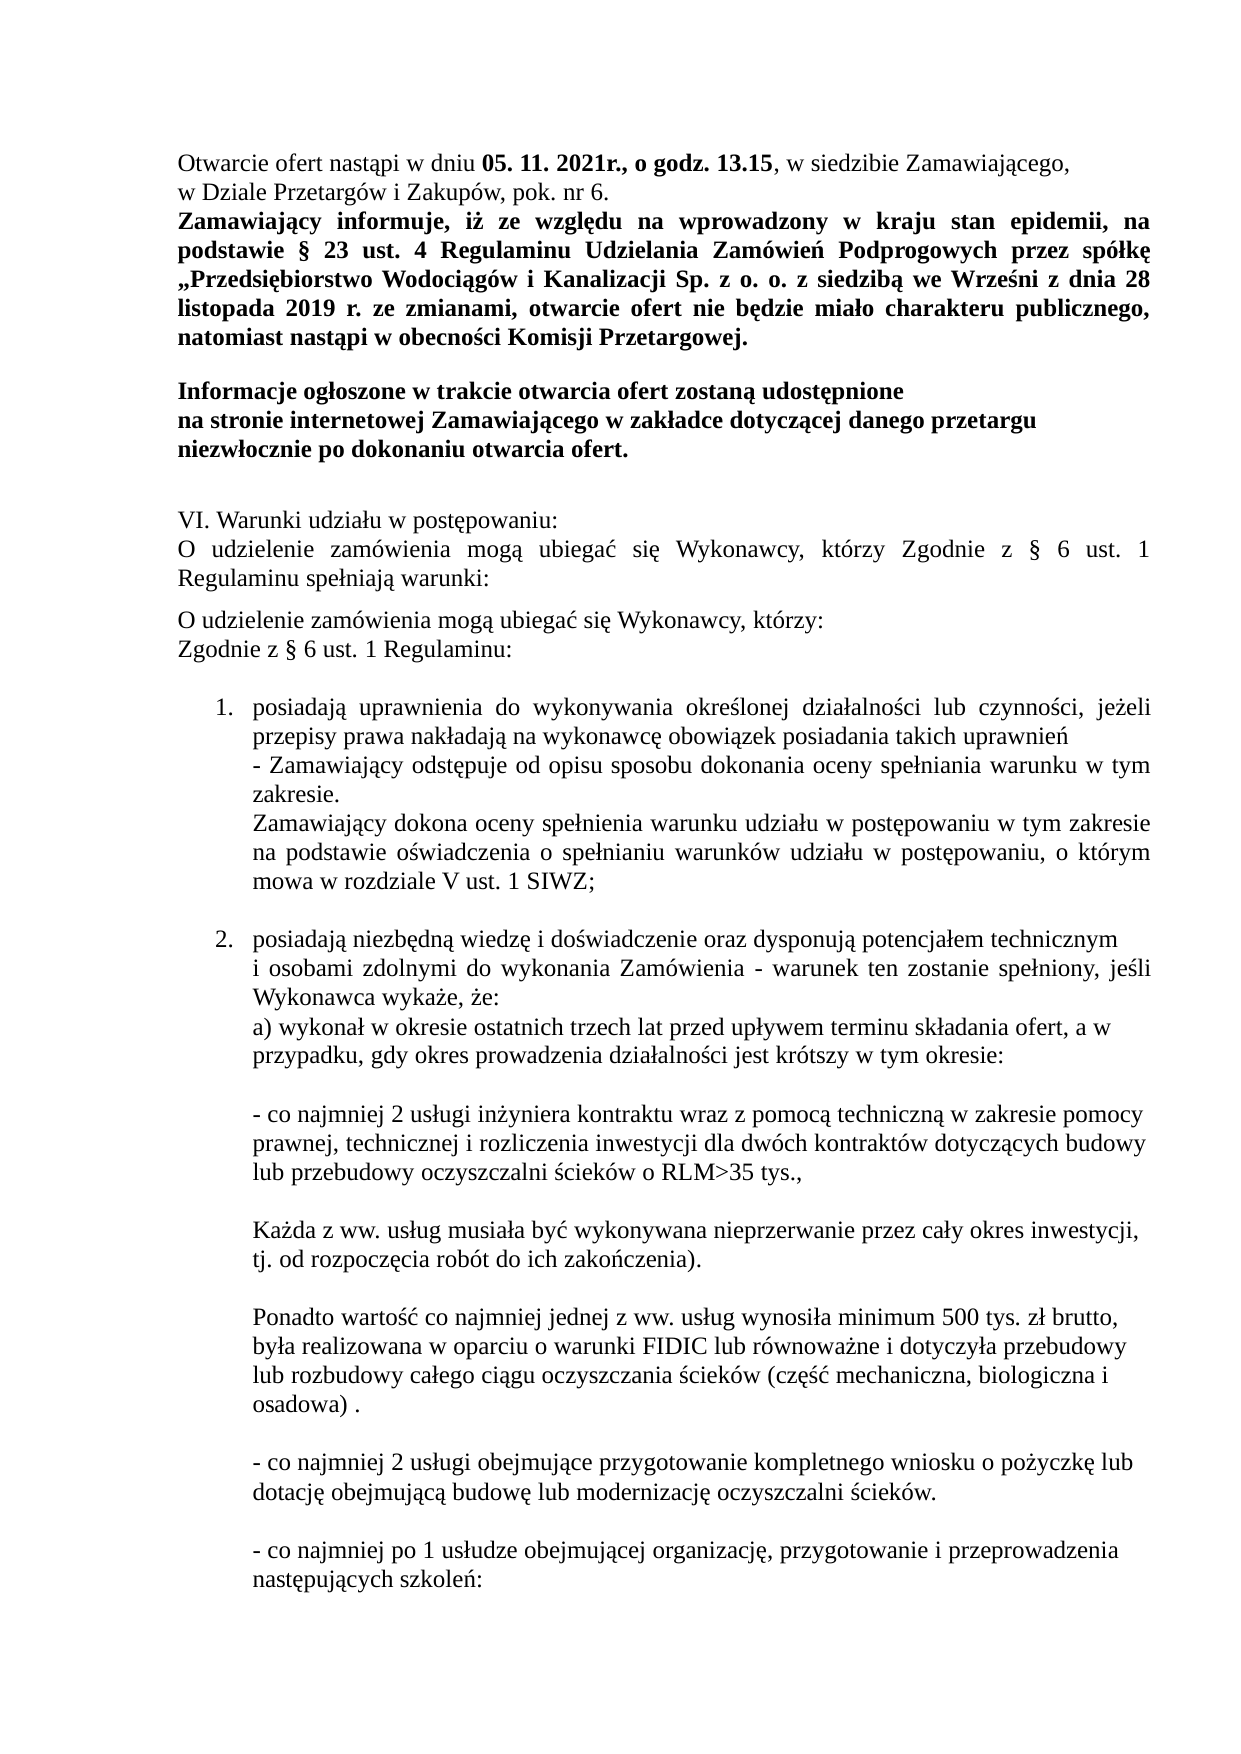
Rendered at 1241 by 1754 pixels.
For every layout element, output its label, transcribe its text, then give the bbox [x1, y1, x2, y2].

list - co najmniej po 1 usłudze obejmującej organizację, przygotowanie i przeprowadzenia następujących szkoleń: [215, 1534, 1152, 1593]
text Zgodnie z § 6 ust. 1 Regulaminu: [177, 633, 1152, 663]
list - co najmniej 2 usługi inżyniera kontraktu wraz z pomocą techniczną w zakresie pomocy prawnej, technicznej i rozliczenia inwestycji dla dwóch kontraktów dotyczących budowy lub przebudowy oczyszczalni ścieków o RLM>35 tys., [215, 1098, 1152, 1186]
text Otwarcie ofert nastąpi w dniu 05. 11. 2021r., o godz. 13.15, w siedzibie Zamawiającego, w Dziale Przetargów i Zakupów, pok. nr 6. [177, 148, 1152, 206]
list Ponadto wartość co najmniej jednej z ww. usług wynosiła minimum 500 tys. zł brutto, była realizowana w oparciu o warunki FIDIC lub równoważne i dotyczyła przebudowy lub rozbudowy całego ciągu oczyszczania ścieków (część mechaniczna, biologiczna i osadowa) . [252, 1302, 1152, 1418]
list - co najmniej 2 usługi obejmujące przygotowanie kompletnego wniosku o pożyczkę lub dotację obejmującą budowę lub modernizację oczyszczalni ścieków. [215, 1447, 1152, 1505]
subtitle Informacje ogłoszone w trakcie otwarcia ofert zostaną udostępnione na stronie internetowej Zamawiającego w zakładce dotyczącej danego przetargu niezwłocznie po dokonaniu otwarcia ofert. [177, 376, 1152, 463]
text O udzielenie zamówienia mogą ubiegać się Wykonawcy, którzy Zgodnie z § 6 ust. 1 Regulaminu spełniają warunki: [177, 534, 1152, 592]
list posiadają niezbędną wiedzę i doświadczenie oraz dysponują potencjałem technicznym i osobami zdolnymi do wykonania Zamówienia - warunek ten zostanie spełniony, jeśli Wykonawca wykaże, że: [215, 924, 1152, 1011]
list - Zamawiający odstępuje od opisu sposobu dokonania oceny spełniania warunku w tym zakresie. Zamawiający dokona oceny spełnienia warunku udziału w postępowaniu w tym zakresie na podstawie oświadczenia o spełnianiu warunków udziału w postępowaniu, o którym mowa w rozdziale V ust. 1 SIWZ; [215, 750, 1152, 895]
text VI. Warunki udziału w postępowaniu: [177, 505, 1152, 534]
list posiadają uprawnienia do wykonywania określonej działalności lub czynności, jeżeli przepisy prawa nakładają na wykonawcę obowiązek posiadania takich uprawnień [215, 692, 1152, 750]
list a) wykonał w okresie ostatnich trzech lat przed upływem terminu składania ofert, a w przypadku, gdy okres prowadzenia działalności jest krótszy w tym okresie: [215, 1011, 1152, 1069]
list Każda z ww. usług musiała być wykonywana nieprzerwanie przez cały okres inwestycji, tj. od rozpoczęcia robót do ich zakończenia). [252, 1215, 1152, 1273]
text O udzielenie zamówienia mogą ubiegać się Wykonawcy, którzy: [177, 604, 1152, 633]
text Zamawiający informuje, iż ze względu na wprowadzony w kraju stan epidemii, na podstawie § 23 ust. 4 Regulaminu Udzielania Zamówień Podprogowych przez spółkę „Przedsiębiorstwo Wodociągów i Kanalizacji Sp. z o. o. z siedzibą we Wrześni z dnia 28 listopada 2019 r. ze zmianami, otwarcie ofert nie będzie miało charakteru publicznego, natomiast nastąpi w obecności Komisji Przetargowej. [177, 206, 1152, 351]
